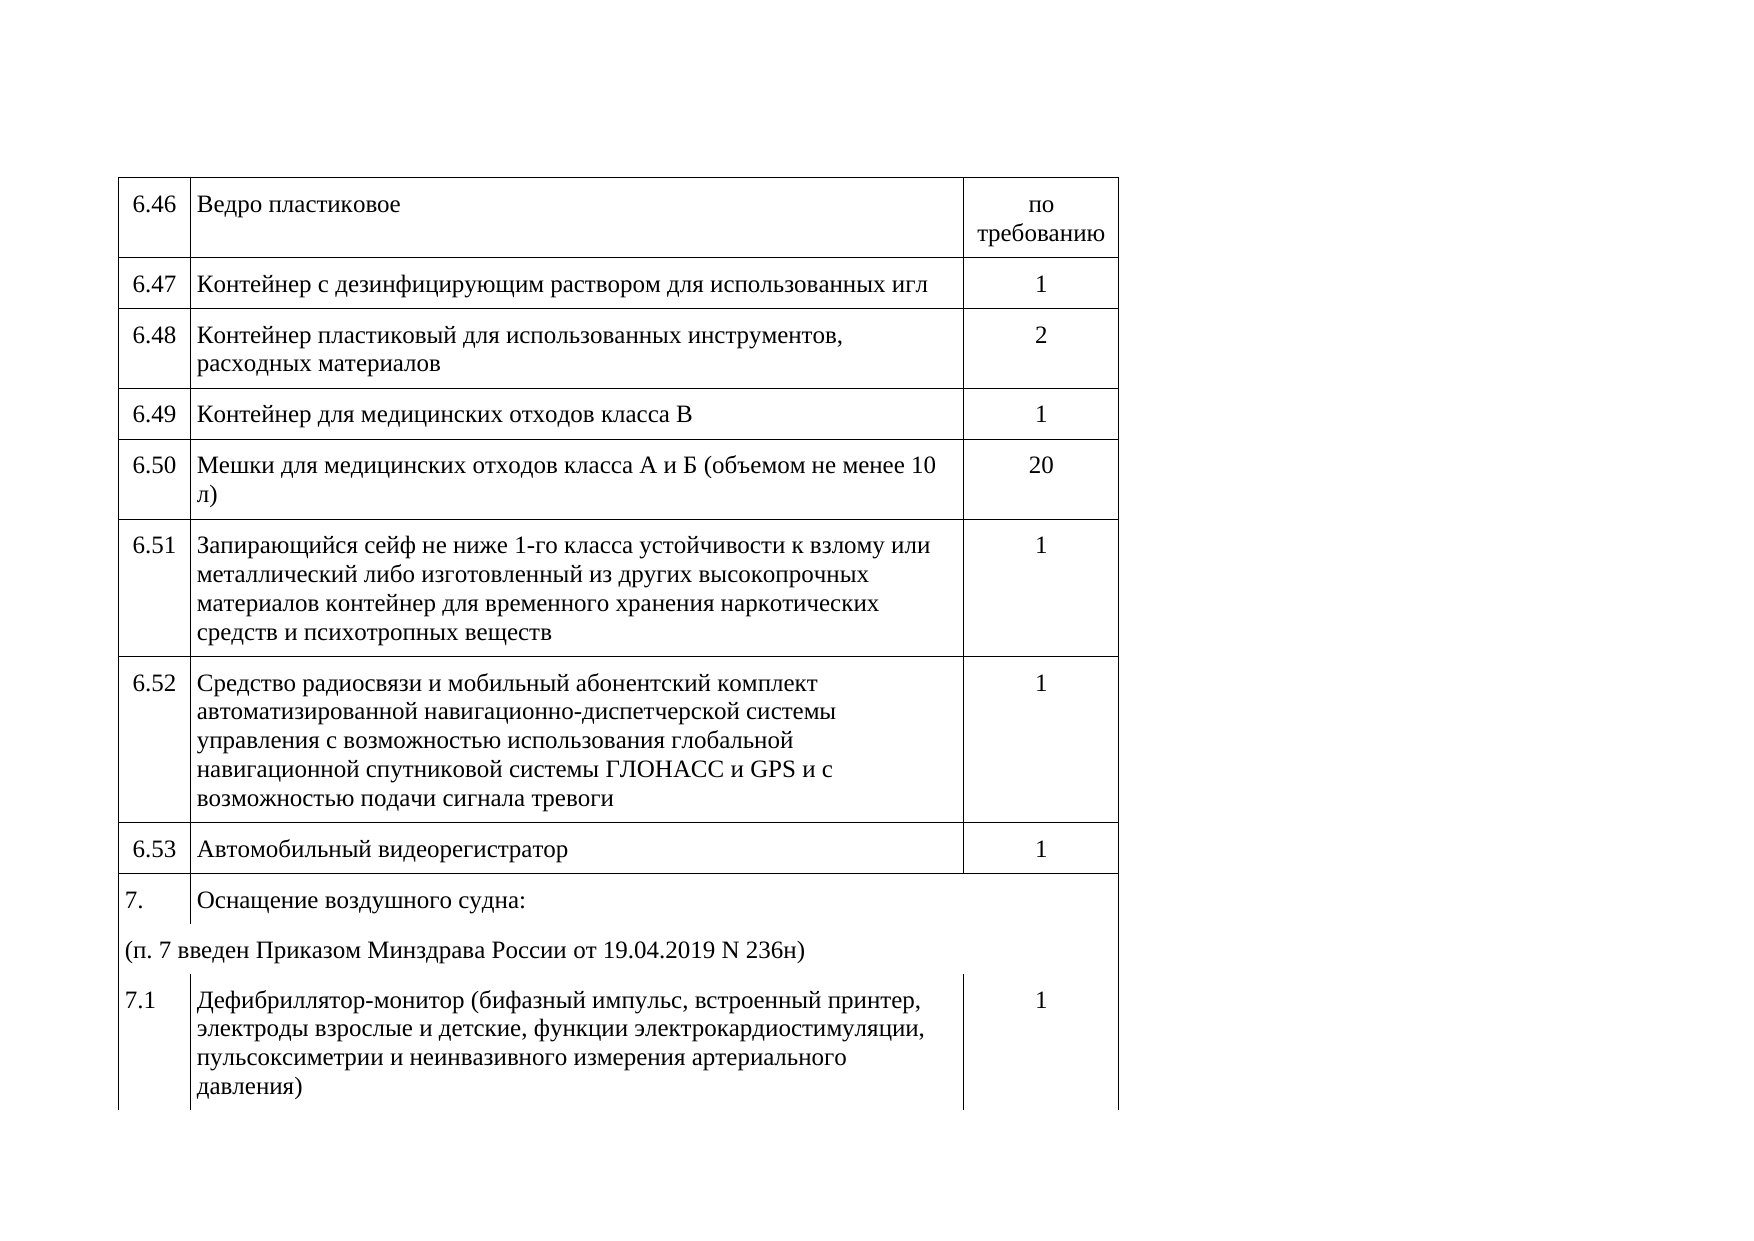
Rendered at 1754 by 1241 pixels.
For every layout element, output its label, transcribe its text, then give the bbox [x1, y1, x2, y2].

table_cell Контейнер пластиковый для использованных инструментов, расходных материалов [191, 309, 963, 388]
table_cell Запирающийся сейф не ниже 1-го класса устойчивости к взлому или металлический либо изготовленный из других высокопрочных материалов контейнер для временного хранения наркотических средств и психотропных веществ [191, 520, 963, 656]
table_cell по требованию [964, 178, 1118, 257]
table_cell Автомобильный видеорегистратор [191, 823, 963, 873]
table_cell Средство радиосвязи и мобильный абонентский комплект автоматизированной навигационно-диспетчерской системы управления с возможностью использования глобальной навигационной спутниковой системы ГЛОНАСС и GPS и с возможностью подачи сигнала тревоги [191, 657, 963, 822]
table_cell 2 [964, 309, 1118, 388]
table_cell 6.52 [119, 657, 190, 822]
table_cell 6.49 [119, 389, 190, 439]
table_cell Ведро пластиковое [191, 178, 963, 257]
table_cell (п. 7 введен Приказом Минздрава России от 19.04.2019 N 236н) [119, 924, 1118, 974]
table_cell Мешки для медицинских отходов класса А и Б (объемом не менее 10 л) [191, 440, 963, 519]
table_cell 6.47 [119, 258, 190, 308]
table_cell 1 [964, 520, 1118, 656]
table_cell 1 [964, 974, 1118, 1110]
table_cell 6.51 [119, 520, 190, 656]
table_cell 6.46 [119, 178, 190, 257]
table_cell Оснащение воздушного судна: [191, 874, 1118, 924]
table_cell 1 [964, 258, 1118, 308]
table_cell 20 [964, 440, 1118, 519]
table_cell 1 [964, 823, 1118, 873]
table_cell Контейнер с дезинфицирующим раствором для использованных игл [191, 258, 963, 308]
table_cell 6.48 [119, 309, 190, 388]
table_cell Дефибриллятор-монитор (бифазный импульс, встроенный принтер, электроды взрослые и детские, функции электрокардиостимуляции, пульсоксиметрии и неинвазивного измерения артериального давления) [191, 974, 963, 1110]
table_cell Контейнер для медицинских отходов класса B [191, 389, 963, 439]
table_cell 6.53 [119, 823, 190, 873]
table_cell 7.1 [119, 974, 190, 1110]
table_cell 6.50 [119, 440, 190, 519]
table_cell 1 [964, 657, 1118, 822]
table_cell 1 [964, 389, 1118, 439]
table_cell 7. [119, 874, 190, 924]
